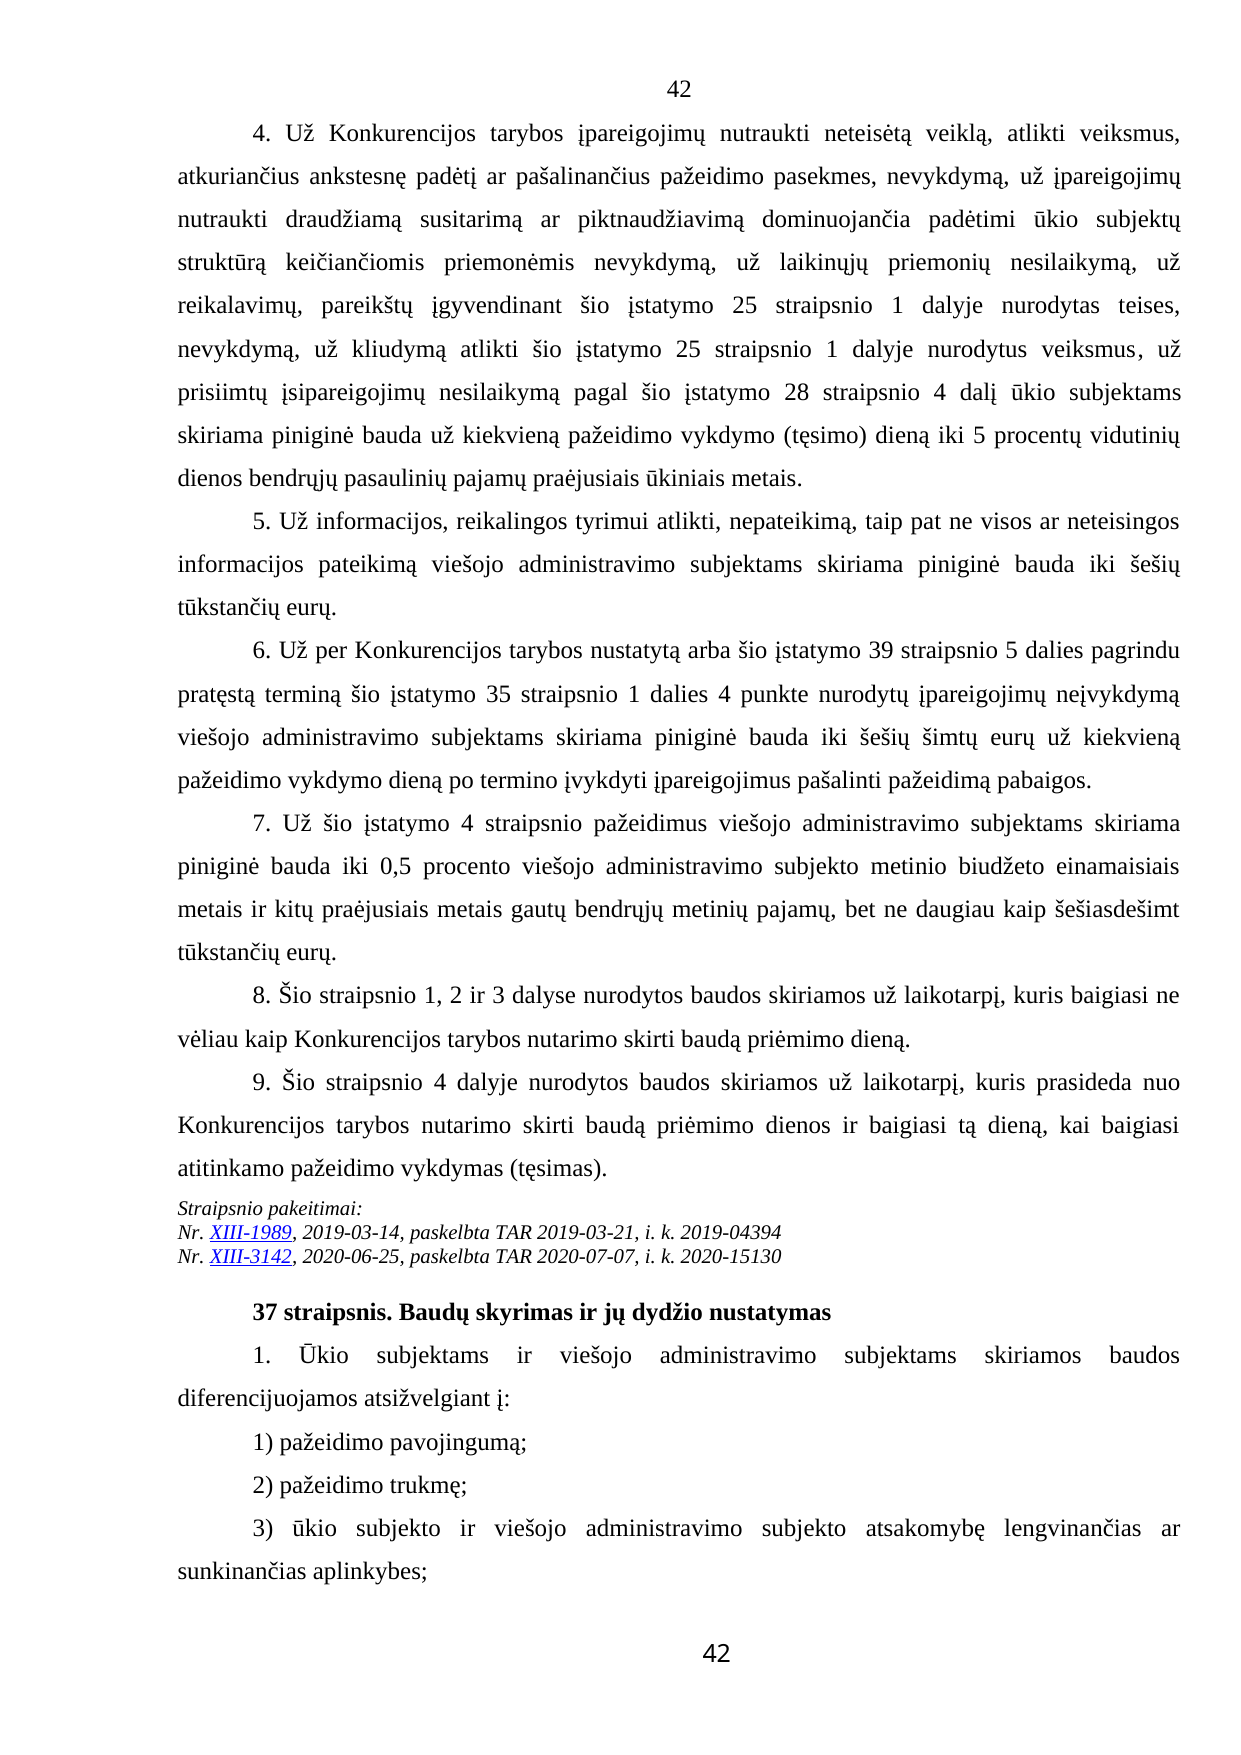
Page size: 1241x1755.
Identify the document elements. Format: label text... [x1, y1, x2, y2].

text 37 straipsnis. Baudų skyrimas ir jų dydžio nustatymas [177, 1297, 1181, 1326]
text 1) pažeidimo pavojingumą; [177, 1427, 1181, 1455]
text 6. Už per Konkurencijos tarybos nustatytą arba šio įstatymo 39 straipsnio 5 dalies pagrindu pratęstą terminą šio įstatymo 35 straipsnio 1 dalies 4 punkte nurodytų įpareigojimų neįvykdymą viešojo administravimo subjektams skiriama piniginė bauda iki šešių šimtų eurų už kiekvieną pažeidimo vykdymo dieną po termino įvykdyti įpareigojimus pašalinti pažeidimą pabaigos. [177, 636, 1181, 794]
text Straipsnio pakeitimai: [177, 1196, 1181, 1220]
text 9. Šio straipsnio 4 dalyje nurodytos baudos skiriamos už laikotarpį, kuris prasideda nuo Konkurencijos tarybos nutarimo skirti baudą priėmimo dienos ir baigiasi tą dieną, kai baigiasi atitinkamo pažeidimo vykdymas (tęsimas). [177, 1067, 1181, 1182]
text Nr. XIII-3142, 2020-06-25, paskelbta TAR 2020-07-07, i. k. 2020-15130 [177, 1244, 1181, 1268]
text Nr. XIII-1989, 2019-03-14, paskelbta TAR 2019-03-21, i. k. 2019-04394 [177, 1220, 1181, 1244]
text 7. Už šio įstatymo 4 straipsnio pažeidimus viešojo administravimo subjektams skiriama piniginė bauda iki 0,5 procento viešojo administravimo subjekto metinio biudžeto einamaisiais metais ir kitų praėjusiais metais gautų bendrųjų metinių pajamų, bet ne daugiau kaip šešiasdešimt tūkstančių eurų. [177, 808, 1181, 966]
text 3) ūkio subjekto ir viešojo administravimo subjekto atsakomybę lengvinančias ar sunkinančias aplinkybes; [177, 1513, 1181, 1585]
text 4. Už Konkurencijos tarybos įpareigojimų nutraukti neteisėtą veiklą, atlikti veiksmus, atkuriančius ankstesnę padėtį ar pašalinančius pažeidimo pasekmes, nevykdymą, už įpareigojimų nutraukti draudžiamą susitarimą ar piktnaudžiavimą dominuojančia padėtimi ūkio subjektų struktūrą keičiančiomis priemonėmis nevykdymą, už laikinųjų priemonių nesilaikymą, už reikalavimų, pareikštų įgyvendinant šio įstatymo 25 straipsnio 1 dalyje nurodytas teises, nevykdymą, už kliudymą atlikti šio įstatymo 25 straipsnio 1 dalyje nurodytus veiksmus, už prisiimtų įsipareigojimų nesilaikymą pagal šio įstatymo 28 straipsnio 4 dalį ūkio subjektams skiriama piniginė bauda už kiekvieną pažeidimo vykdymo (tęsimo) dieną iki 5 procentų vidutinių dienos bendrųjų pasaulinių pajamų praėjusiais ūkiniais metais. [177, 118, 1181, 492]
text 2) pažeidimo trukmę; [177, 1470, 1181, 1498]
text 8. Šio straipsnio 1, 2 ir 3 dalyse nurodytos baudos skiriamos už laikotarpį, kuris baigiasi ne vėliau kaip Konkurencijos tarybos nutarimo skirti baudą priėmimo dieną. [177, 981, 1181, 1052]
text 5. Už informacijos, reikalingos tyrimui atlikti, nepateikimą, taip pat ne visos ar neteisingos informacijos pateikimą viešojo administravimo subjektams skiriama piniginė bauda iki šešių tūkstančių eurų. [177, 506, 1181, 621]
text 1. Ūkio subjektams ir viešojo administravimo subjektams skiriamos baudos diferencijuojamos atsižvelgiant į: [177, 1340, 1181, 1412]
